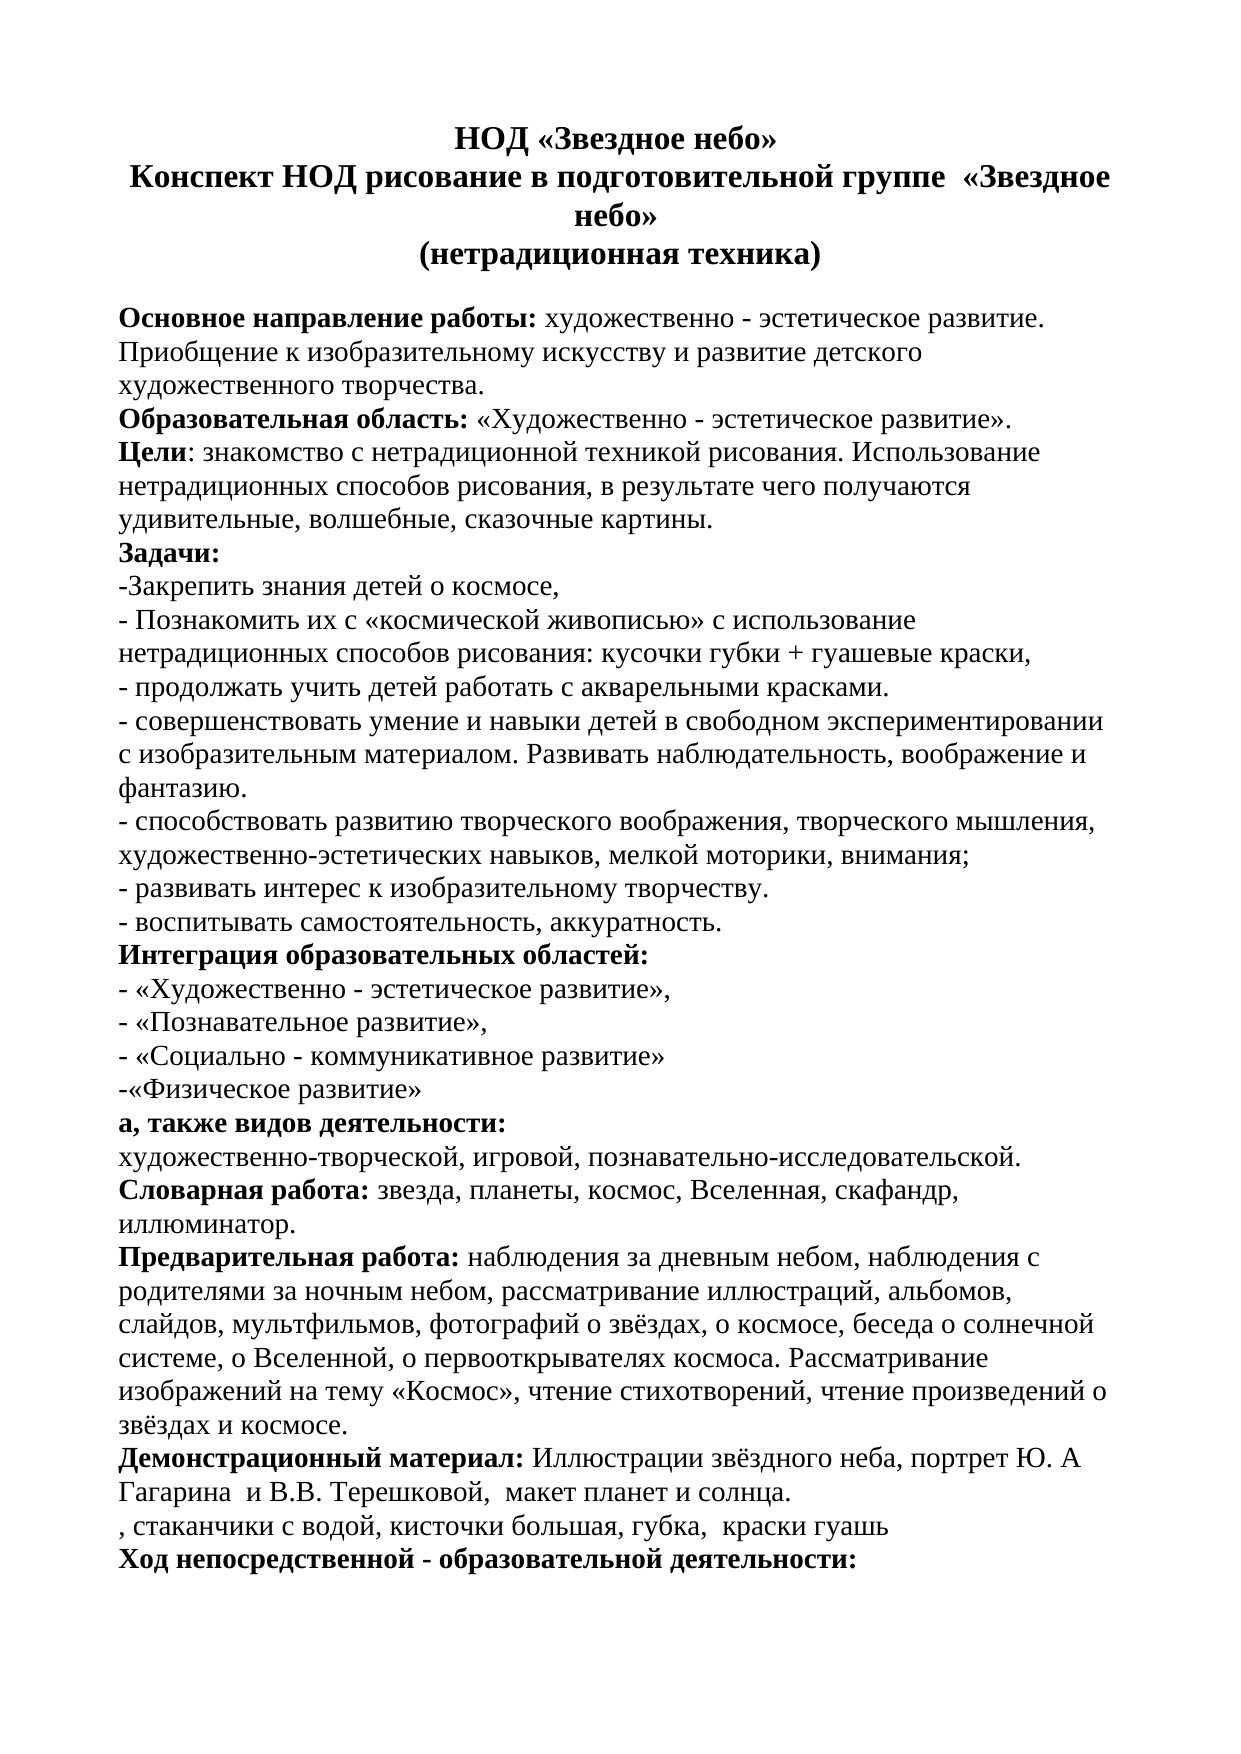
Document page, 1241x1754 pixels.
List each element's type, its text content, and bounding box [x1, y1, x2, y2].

text Предварительная работа: наблюдения за дневным небом, наблюдения с родителями за ночным небом, рассматривание иллюстраций, альбомов, слайдов, мультфильмов, фотографий о звёздах, о космосе, беседа о солнечной системе, о Вселенной, о первооткрывателях космоса. Рассматривание изображений на тему «Космос», чтение стихотворений, чтение произведений о звёздах и космосе. [118, 1239, 1122, 1441]
text Цели: знакомство с нетрадиционной техникой рисования. Использование нетрадиционных способов рисования, в результате чего получаются удивительные, волшебные, сказочные картины. [118, 434, 1122, 535]
text - совершенствовать умение и навыки детей в свободном экспериментировании с изобразительным материалом. Развивать наблюдательность, воображение и фантазию. [118, 703, 1122, 803]
text Конспект НОД рисование в подготовительной группе «Звездное небо» [118, 156, 1122, 233]
text - «Познавательное развитие», [118, 1004, 1122, 1038]
text - продолжать учить детей работать с акварельными красками. [118, 669, 1122, 703]
text - воспитывать самостоятельность, аккуратность. [118, 904, 1122, 937]
text Ход непосредственной - образовательной деятельности: [118, 1541, 1122, 1575]
text -«Физическое развитие» [118, 1072, 1122, 1105]
text а, также видов деятельности: [118, 1105, 1122, 1139]
text Интеграция образовательных областей: [118, 937, 1122, 971]
text - способствовать развитию творческого воображения, творческого мышления, художественно-эстетических навыков, мелкой моторики, внимания; [118, 803, 1122, 870]
text , стаканчики с водой, кисточки большая, губка, краски гуашь [118, 1508, 1122, 1541]
text -Закрепить знания детей о космосе, [118, 568, 1122, 602]
text НОД «Звездное небо» [118, 118, 1122, 156]
text Словарная работа: звезда, планеты, космос, Вселенная, скафандр, иллюминатор. [118, 1172, 1122, 1239]
text - «Социально - коммуникативное развитие» [118, 1038, 1122, 1072]
text художественно-творческой, игровой, познавательно-исследовательской. [118, 1139, 1122, 1172]
text Образовательная область: «Художественно - эстетическое развитие». [118, 401, 1122, 434]
text - развивать интерес к изобразительному творчеству. [118, 870, 1122, 904]
text (нетрадиционная техника) [118, 233, 1122, 271]
text Задачи: [118, 535, 1122, 568]
text Демонстрационный материал: Иллюстрации звёздного неба, портрет Ю. А Гагарина и В.В. Терешковой, макет планет и солнца. [118, 1441, 1122, 1508]
text - «Художественно - эстетическое развитие», [118, 971, 1122, 1004]
text Основное направление работы: художественно - эстетическое развитие. Приобщение к изобразительному искусству и развитие детского художественного творчества. [118, 300, 1122, 401]
text - Познакомить их с «космической живописью» с использование нетрадиционных способов рисования: кусочки губки + гуашевые краски, [118, 602, 1122, 669]
